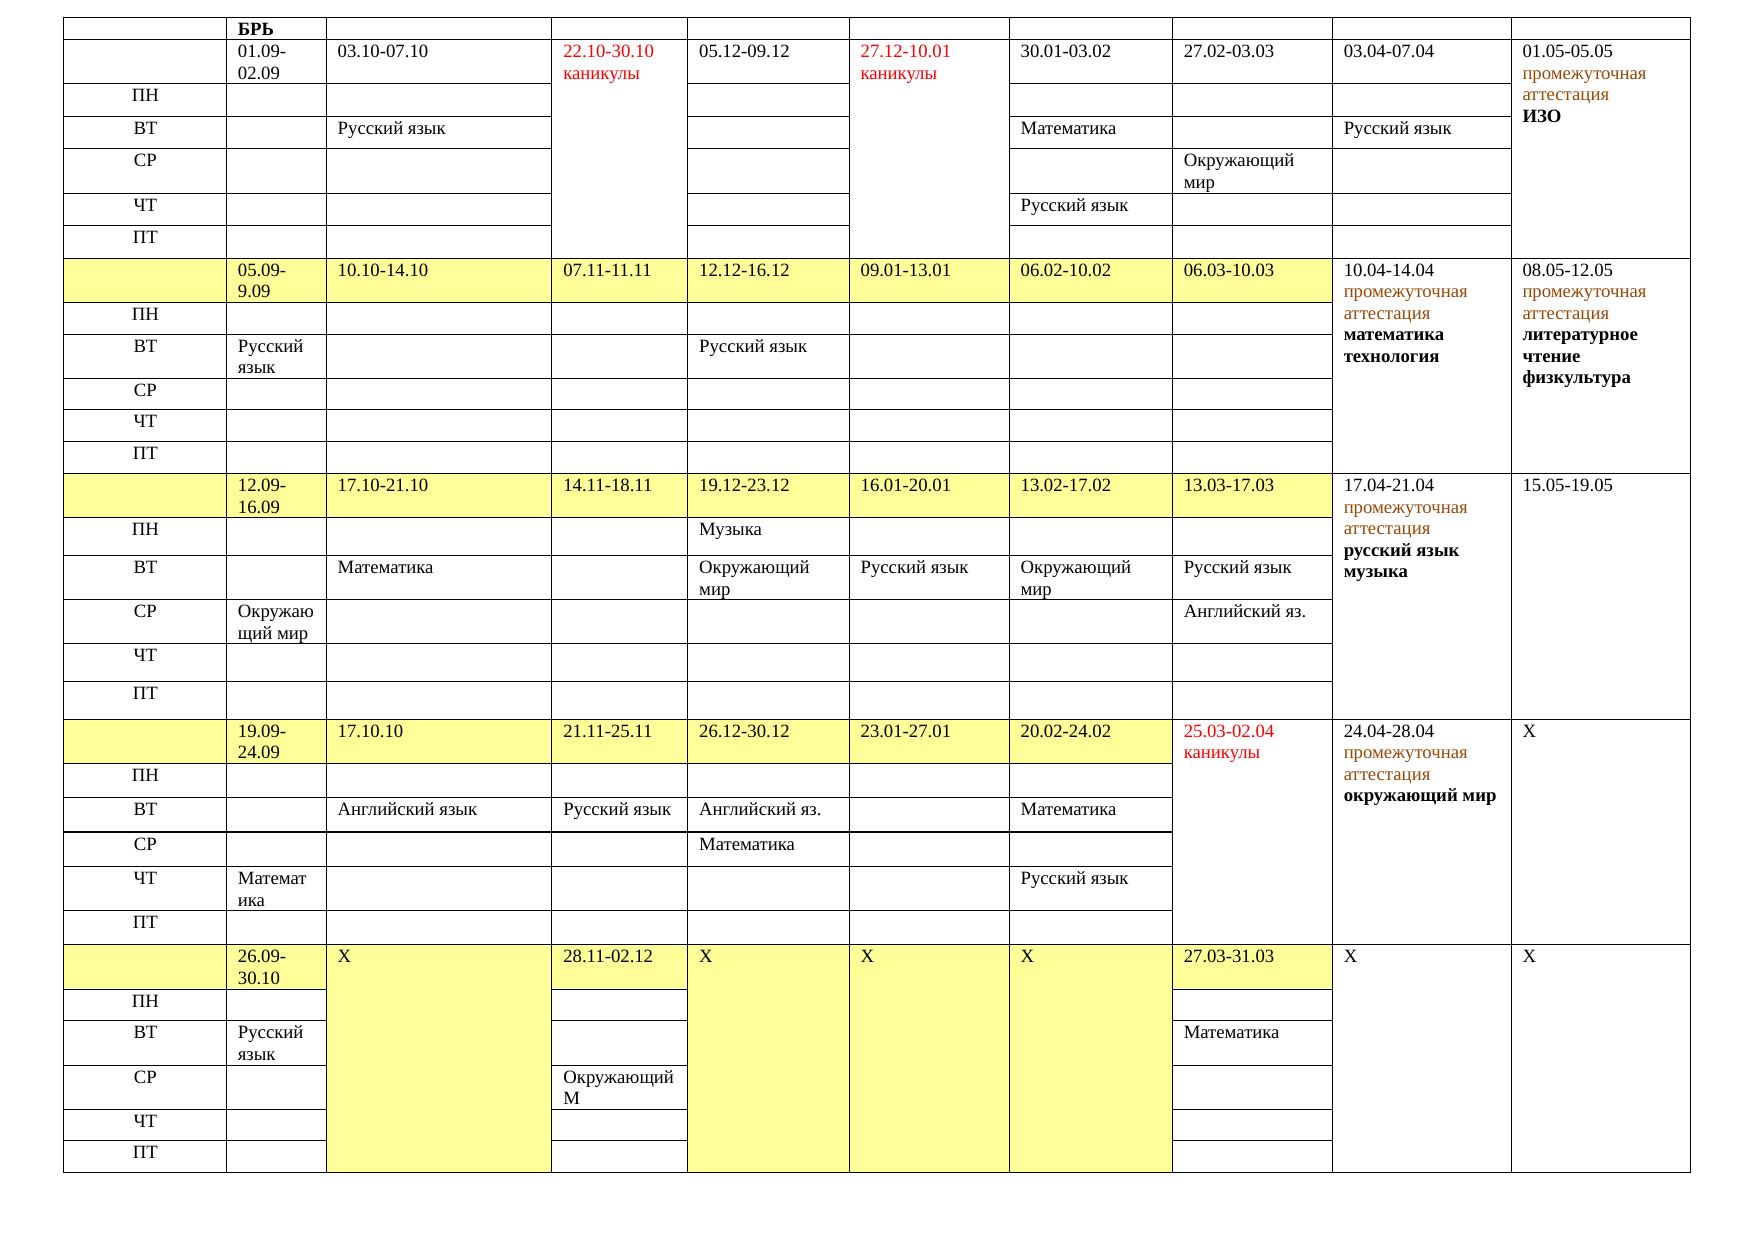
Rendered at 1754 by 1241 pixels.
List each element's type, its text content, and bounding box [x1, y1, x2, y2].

table_cell [552, 682, 687, 718]
table_cell [227, 518, 326, 555]
table_cell [1173, 226, 1332, 257]
table_cell [227, 798, 326, 831]
table_cell [688, 149, 849, 192]
table_cell 08.05-12.05 промежуточная аттестация литературное чтение физкультура [1512, 259, 1690, 473]
table_cell [1173, 335, 1332, 378]
table_cell Х [327, 945, 551, 1172]
table_cell [850, 442, 1009, 473]
table_cell [552, 335, 687, 378]
table_cell [850, 764, 1009, 797]
table_cell 20.02-24.02 [1010, 720, 1172, 763]
table_cell [850, 911, 1009, 944]
table_cell [688, 194, 849, 225]
table_header [1173, 18, 1332, 39]
table_header БРЬ [227, 18, 326, 39]
table_cell Х [688, 945, 849, 1172]
table_cell [552, 556, 687, 599]
table_cell [850, 798, 1009, 831]
table_cell ВТ [64, 117, 226, 148]
table_cell Русский язык [1010, 867, 1172, 910]
table_cell 07.11-11.11 [552, 259, 687, 302]
table_cell 13.02-17.02 [1010, 474, 1172, 517]
table_header [1010, 18, 1172, 39]
table_cell [1010, 379, 1172, 409]
table_cell ПТ [64, 911, 226, 944]
table_cell ПТ [64, 1141, 226, 1172]
table_cell 24.04-28.04 промежуточная аттестация окружающий мир [1333, 720, 1511, 944]
table_cell [1173, 379, 1332, 409]
table_cell [227, 226, 326, 257]
table_cell Окружающий М [552, 1066, 687, 1109]
table_cell Русский язык [1010, 194, 1172, 225]
table_header [552, 18, 687, 39]
table_cell [1333, 226, 1511, 257]
table_cell [552, 764, 687, 797]
table_cell [64, 474, 226, 517]
table_cell [552, 518, 687, 555]
table_cell [552, 1021, 687, 1064]
table_cell [1010, 226, 1172, 257]
table_cell [1333, 149, 1511, 192]
table_cell [552, 303, 687, 333]
table_cell [1173, 1141, 1332, 1172]
table_cell 05.09-9.09 [227, 259, 326, 302]
table_cell ПТ [64, 682, 226, 718]
table_cell [1173, 518, 1332, 555]
table_cell [227, 117, 326, 148]
table_cell [1010, 682, 1172, 718]
table_cell [688, 84, 849, 116]
table_cell Математика [227, 867, 326, 910]
table_cell ЧТ [64, 410, 226, 441]
table_cell [227, 682, 326, 718]
table_cell [552, 911, 687, 944]
table_cell СР [64, 379, 226, 409]
table_cell Русский язык [552, 798, 687, 831]
table_cell [850, 682, 1009, 718]
table_cell [1173, 194, 1332, 225]
table_cell ЧТ [64, 194, 226, 225]
table_cell [552, 442, 687, 473]
table_cell [1173, 682, 1332, 718]
table_cell 15.05-19.05 [1512, 474, 1690, 718]
table_cell ПН [64, 518, 226, 555]
table_cell [227, 410, 326, 441]
table_cell [850, 600, 1009, 643]
table_cell 23.01-27.01 [850, 720, 1009, 763]
table_cell 05.12-09.12 [688, 40, 849, 83]
table_cell [850, 410, 1009, 441]
table_cell [552, 867, 687, 910]
table_cell 09.01-13.01 [850, 259, 1009, 302]
table_cell Русский язык [327, 117, 551, 148]
table_cell Английский яз. [1173, 600, 1332, 643]
table_cell [1333, 194, 1511, 225]
table_cell [227, 379, 326, 409]
table_cell 26.09-30.10 [227, 945, 326, 988]
table_cell [1173, 410, 1332, 441]
table_cell [327, 833, 551, 866]
table_cell Математика [1173, 1021, 1332, 1064]
table_cell [552, 1110, 687, 1140]
table_cell ПН [64, 303, 226, 333]
table_cell [227, 149, 326, 192]
table_cell 19.09-24.09 [227, 720, 326, 763]
table_cell Русский язык [227, 1021, 326, 1064]
table_cell [227, 1110, 326, 1140]
table_cell Х [1010, 945, 1172, 1172]
table_header [64, 18, 226, 39]
table_cell [227, 194, 326, 225]
table_cell [227, 556, 326, 599]
table_cell [1010, 149, 1172, 192]
table_cell 01.05-05.05 промежуточная аттестация ИЗО [1512, 40, 1690, 257]
table_cell [227, 911, 326, 944]
table_cell 13.03-17.03 [1173, 474, 1332, 517]
table_cell Английский яз. [688, 798, 849, 831]
table_cell [327, 911, 551, 944]
table_cell [1010, 84, 1172, 116]
table_cell 03.10-07.10 [327, 40, 551, 83]
table_cell [1010, 833, 1172, 866]
table_cell 21.11-25.11 [552, 720, 687, 763]
table_cell [1010, 410, 1172, 441]
table_cell [327, 84, 551, 116]
table_cell [552, 410, 687, 441]
table_cell [327, 764, 551, 797]
table_cell [850, 335, 1009, 378]
table_cell 01.09-02.09 [227, 40, 326, 83]
table_cell 27.12-10.01 каникулы [850, 40, 1009, 257]
table_cell [227, 1066, 326, 1109]
table_cell 26.12-30.12 [688, 720, 849, 763]
table_header [850, 18, 1009, 39]
table_cell [327, 518, 551, 555]
table_cell 25.03-02.04 каникулы [1173, 720, 1332, 944]
table_cell 22.10-30.10 каникулы [552, 40, 687, 257]
table_cell [688, 303, 849, 333]
table_cell [1173, 84, 1332, 116]
table_cell [1010, 600, 1172, 643]
table_cell [327, 442, 551, 473]
table_cell [1333, 84, 1511, 116]
table_cell [227, 990, 326, 1020]
table_cell [327, 226, 551, 257]
table_cell ПН [64, 990, 226, 1020]
table_cell [688, 410, 849, 441]
table_cell [552, 644, 687, 681]
table_cell [1173, 990, 1332, 1020]
table_cell [227, 303, 326, 333]
table_cell [327, 379, 551, 409]
table_cell [327, 600, 551, 643]
table_cell [850, 303, 1009, 333]
table_cell Русский язык [1333, 117, 1511, 148]
table_cell [850, 644, 1009, 681]
table_cell [227, 833, 326, 866]
table_cell [327, 335, 551, 378]
table_cell [688, 600, 849, 643]
table_cell 17.10.10 [327, 720, 551, 763]
table_cell [227, 644, 326, 681]
table_cell [850, 379, 1009, 409]
table_cell [688, 682, 849, 718]
table_cell [327, 644, 551, 681]
table_cell [688, 911, 849, 944]
table_cell 06.03-10.03 [1173, 259, 1332, 302]
table_cell 06.02-10.02 [1010, 259, 1172, 302]
table_cell Окружающий мир [1010, 556, 1172, 599]
table_header [1333, 18, 1511, 39]
table_cell [1173, 644, 1332, 681]
table_cell [688, 764, 849, 797]
table_cell Окружающий мир [227, 600, 326, 643]
table_cell [1173, 1110, 1332, 1140]
table_cell [227, 84, 326, 116]
table_cell [688, 442, 849, 473]
table_cell [327, 682, 551, 718]
table_cell [552, 1141, 687, 1172]
table_cell [64, 720, 226, 763]
table_cell ВТ [64, 1021, 226, 1064]
table_cell Русский язык [227, 335, 326, 378]
table_cell СР [64, 149, 226, 192]
table_cell [1010, 518, 1172, 555]
table_cell 28.11-02.12 [552, 945, 687, 988]
table_cell ЧТ [64, 644, 226, 681]
table_cell ЧТ [64, 867, 226, 910]
table_cell ЧТ [64, 1110, 226, 1140]
table_cell Русский язык [1173, 556, 1332, 599]
table_cell [227, 1141, 326, 1172]
table_cell Математика [1010, 798, 1172, 831]
table_cell [552, 833, 687, 866]
table_cell [1010, 911, 1172, 944]
table_cell 16.01-20.01 [850, 474, 1009, 517]
table_cell 12.12-16.12 [688, 259, 849, 302]
table_cell [850, 867, 1009, 910]
table_header [327, 18, 551, 39]
table_cell [327, 410, 551, 441]
table_cell [64, 945, 226, 988]
table_cell [1173, 117, 1332, 148]
table_cell ПТ [64, 226, 226, 257]
table_cell 19.12-23.12 [688, 474, 849, 517]
table_cell [227, 764, 326, 797]
table_cell Математика [688, 833, 849, 866]
table_cell Х [1512, 945, 1690, 1172]
table_cell Х [1333, 945, 1511, 1172]
table_cell Окружающий мир [1173, 149, 1332, 192]
table_cell [327, 194, 551, 225]
table_cell [227, 442, 326, 473]
table_cell [552, 379, 687, 409]
table_cell [64, 40, 226, 83]
table_cell ПТ [64, 442, 226, 473]
table_cell 12.09-16.09 [227, 474, 326, 517]
table_cell [1010, 303, 1172, 333]
table_cell [327, 149, 551, 192]
table_cell Окружающий мир [688, 556, 849, 599]
table_cell [552, 600, 687, 643]
table_cell СР [64, 1066, 226, 1109]
table_cell Музыка [688, 518, 849, 555]
table_cell [850, 518, 1009, 555]
table_cell ВТ [64, 335, 226, 378]
table_cell ПН [64, 84, 226, 116]
table_cell Английский язык [327, 798, 551, 831]
table_cell ВТ [64, 798, 226, 831]
table_cell Русский язык [688, 335, 849, 378]
table_cell 27.02-03.03 [1173, 40, 1332, 83]
table_header [1512, 18, 1690, 39]
table_cell [1173, 303, 1332, 333]
table_cell Математика [1010, 117, 1172, 148]
table_cell 10.04-14.04 промежуточная аттестация математика технология [1333, 259, 1511, 473]
table_cell [1010, 764, 1172, 797]
table_cell Х [1512, 720, 1690, 944]
table_cell СР [64, 833, 226, 866]
table_cell [688, 379, 849, 409]
table_cell СР [64, 600, 226, 643]
table_cell 14.11-18.11 [552, 474, 687, 517]
table_cell [688, 226, 849, 257]
table_cell 03.04-07.04 [1333, 40, 1511, 83]
table_cell ВТ [64, 556, 226, 599]
table_cell 17.10-21.10 [327, 474, 551, 517]
table_cell [552, 990, 687, 1020]
table_cell [64, 259, 226, 302]
table_cell 27.03-31.03 [1173, 945, 1332, 988]
table_cell 10.10-14.10 [327, 259, 551, 302]
table_cell Русский язык [850, 556, 1009, 599]
table_cell Математика [327, 556, 551, 599]
table_cell [688, 867, 849, 910]
table_cell [1010, 335, 1172, 378]
table_cell [1010, 644, 1172, 681]
table_cell [688, 644, 849, 681]
table_cell 30.01-03.02 [1010, 40, 1172, 83]
table_cell 17.04-21.04 промежуточная аттестация русский язык музыка [1333, 474, 1511, 718]
table_cell Х [850, 945, 1009, 1172]
table_cell [850, 833, 1009, 866]
table_cell [327, 303, 551, 333]
table_cell [688, 117, 849, 148]
table_cell [1010, 442, 1172, 473]
table_header [688, 18, 849, 39]
table_cell [1173, 442, 1332, 473]
table_cell ПН [64, 764, 226, 797]
table_cell [327, 867, 551, 910]
table_cell [1173, 1066, 1332, 1109]
